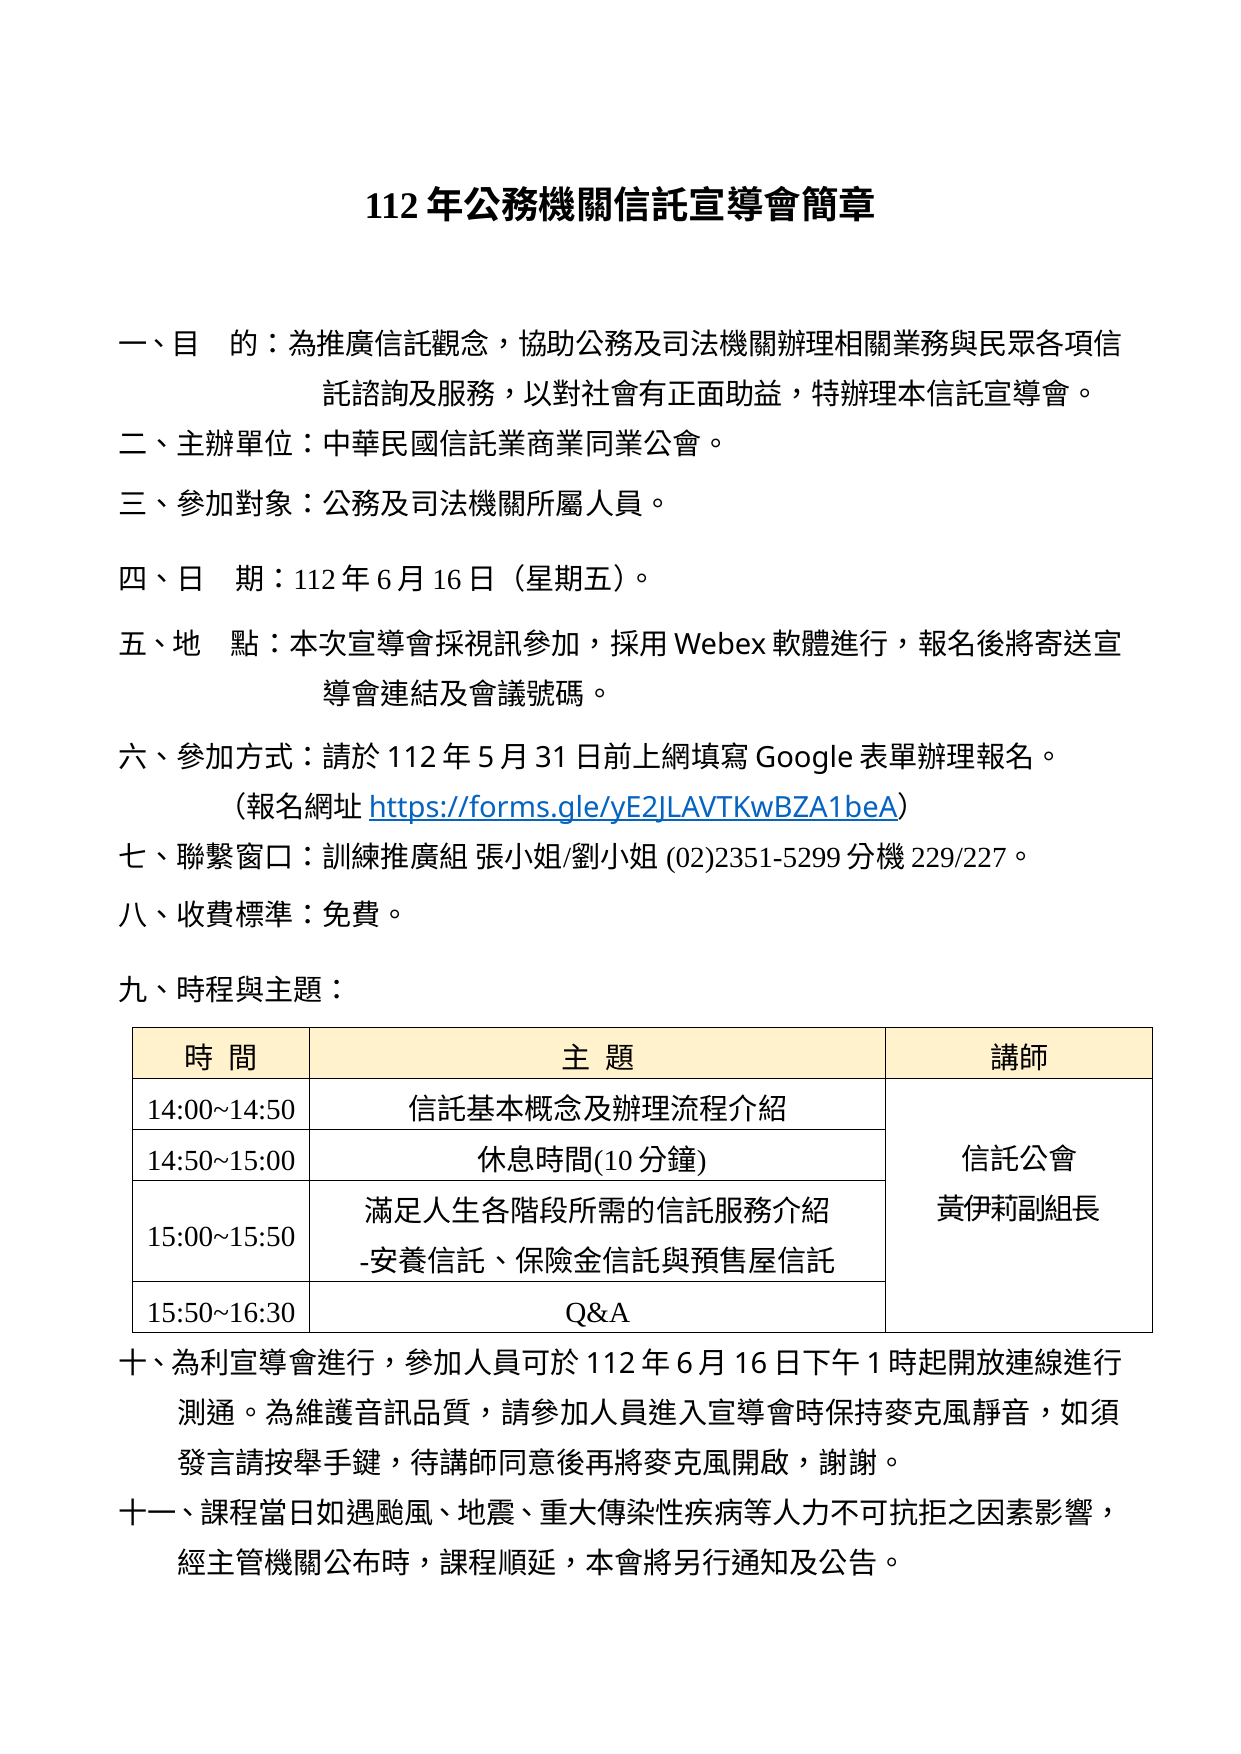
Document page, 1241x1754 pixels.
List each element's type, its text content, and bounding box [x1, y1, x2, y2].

text 四、日 期：112年6月16日（星期五）。 [118, 539, 1122, 614]
text 九、時程與主題： [118, 952, 1122, 1027]
table_cell 15:00~15:50 [133, 1181, 309, 1281]
text 112年公務機關信託宣導會簡章 [118, 164, 1122, 239]
text 二、主辦單位：中華民國信託業商業同業公會。 [118, 414, 1122, 464]
text 一、目 的：為推廣信託觀念，協助公務及司法機關辦理相關業務與民眾各項信託諮詢及服務，以對社會有正面助益，特辦理本信託宣導會。 [118, 314, 1122, 414]
table_cell 滿足人生各階段所需的信託服務介紹 -安養信託、保險金信託與預售屋信託 [310, 1181, 885, 1281]
text 三、參加對象：公務及司法機關所屬人員。 [118, 464, 1122, 539]
table_cell 15:50~16:30 [133, 1282, 309, 1332]
table_header 時 間 [133, 1028, 309, 1078]
text 六、參加方式：請於112年5月31日前上網填寫Google表單辦理報名。 [118, 727, 1122, 777]
table_header 主 題 [310, 1028, 885, 1078]
table_cell 14:00~14:50 [133, 1079, 309, 1129]
text 七、聯繫窗口：訓練推廣組 張小姐/劉小姐 (02)2351-5299分機229/227。 [118, 827, 1122, 877]
table_header 講師 [886, 1028, 1152, 1078]
table_cell 信託公會 黃伊莉副組長 [886, 1079, 1152, 1332]
text 八、收費標準：免費。 [118, 877, 1122, 952]
table_cell 休息時間(10分鐘) [310, 1130, 885, 1180]
table_cell Q&A [310, 1282, 885, 1332]
text 五、地 點：本次宣導會採視訊參加，採用Webex軟體進行，報名後將寄送宣導會連結及會議號碼。 [118, 614, 1122, 714]
table_cell 信託基本概念及辦理流程介紹 [310, 1079, 885, 1129]
table_cell 14:50~15:00 [133, 1130, 309, 1180]
text 十一、課程當日如遇颱風、地震、重大傳染性疾病等人力不可抗拒之因素影響，經主管機關公布時，課程順延，本會將另行通知及公告。 [118, 1483, 1122, 1583]
text （報名網址https://forms.gle/yE2JLAVTKwBZA1beA） [118, 777, 1122, 827]
text 十、為利宣導會進行，參加人員可於112年6月16日下午1時起開放連線進行測通。為維護音訊品質，請參加人員進入宣導會時保持麥克風靜音，如須發言請按舉手鍵，待講師同意後再將麥克風開啟，謝謝。 [118, 1333, 1122, 1483]
